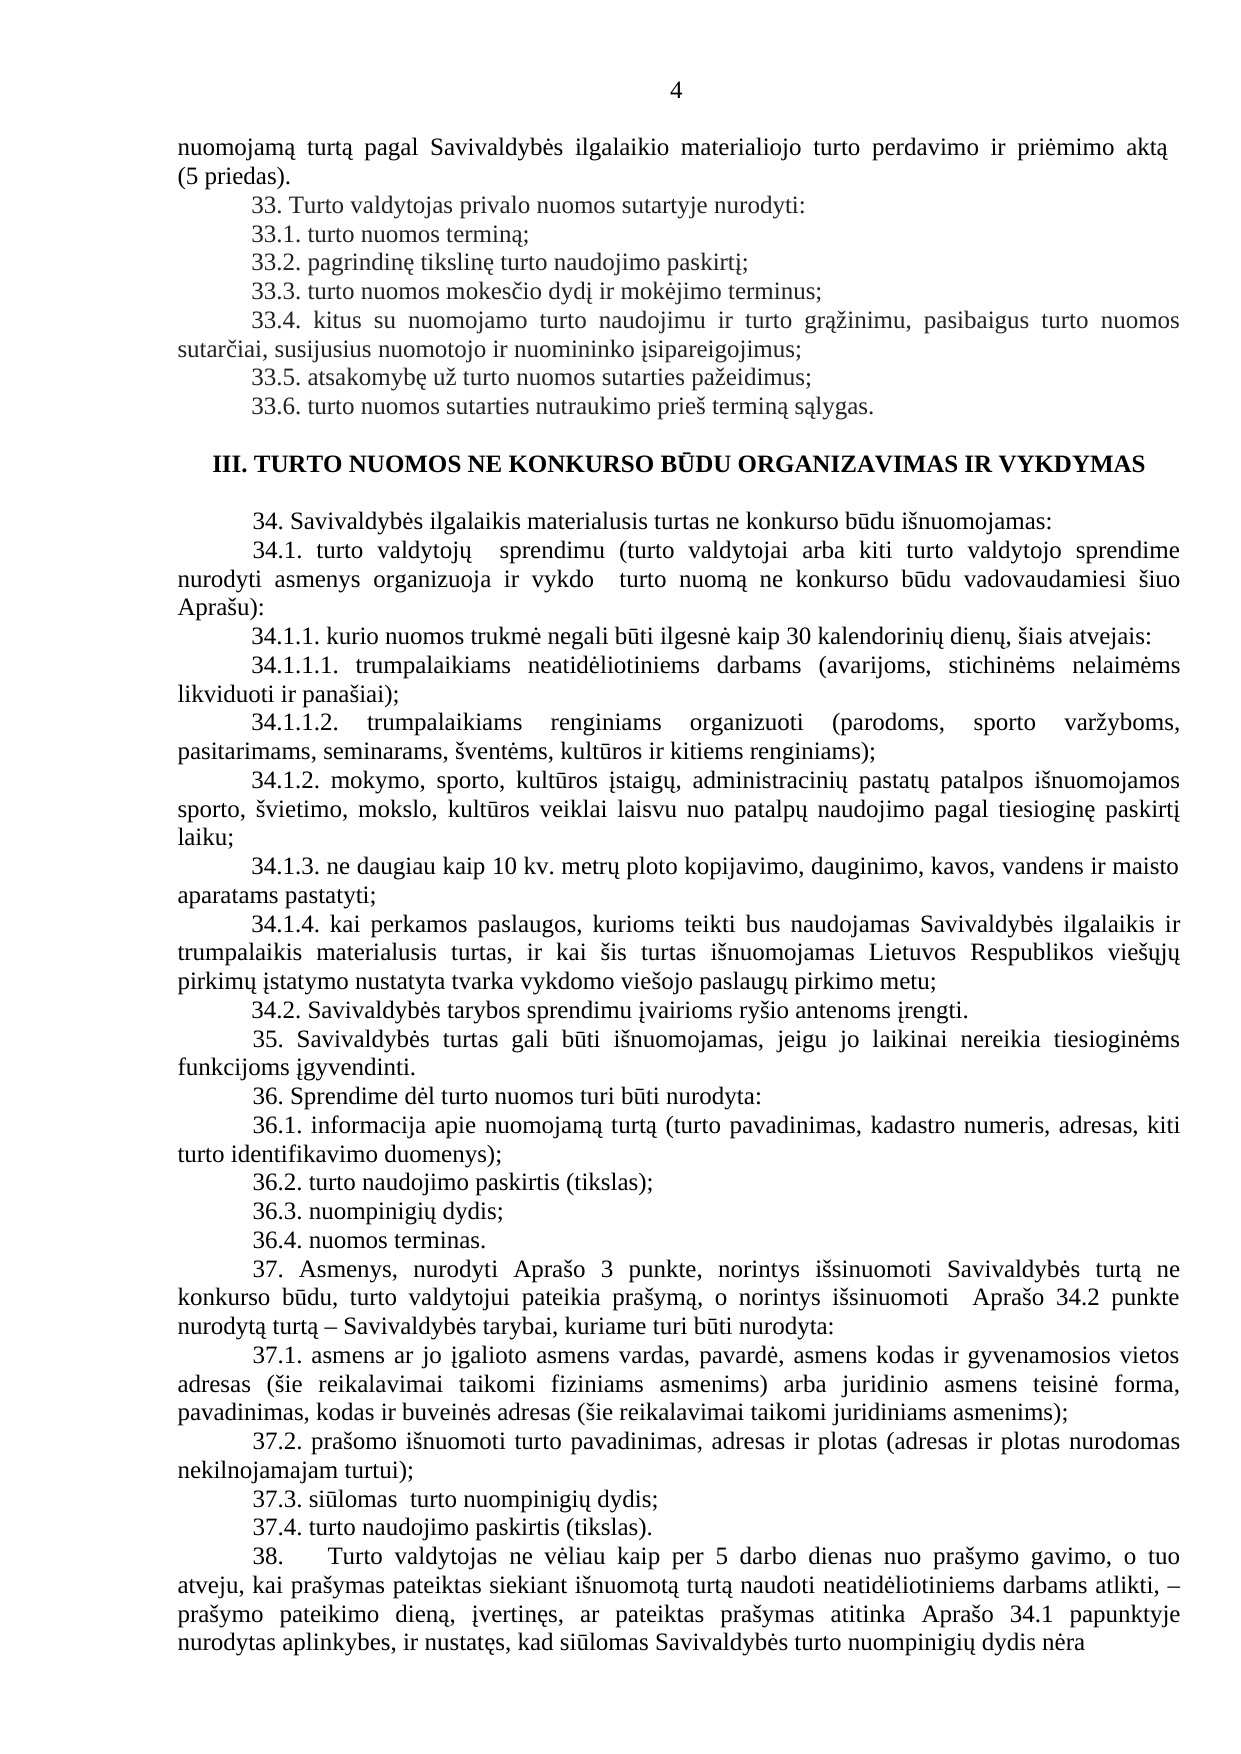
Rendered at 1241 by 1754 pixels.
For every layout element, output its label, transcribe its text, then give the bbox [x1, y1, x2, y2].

text 34.1.1.2. trumpalaikiams renginiams organizuoti (parodoms, sporto varžyboms, pasitarimams, seminarams, šventėms, kultūros ir kitiems renginiams); [177, 707, 1181, 765]
text 34.1.2. mokymo, sporto, kultūros įstaigų, administracinių pastatų patalpos išnuomojamos sporto, švietimo, mokslo, kultūros veiklai laisvu nuo patalpų naudojimo pagal tiesioginę paskirtį laiku; [177, 765, 1181, 851]
text 34.1. turto valdytojų sprendimu (turto valdytojai arba kiti turto valdytojo sprendime nurodyti asmenys organizuoja ir vykdo turto nuomą ne konkurso būdu vadovaudamiesi šiuo Aprašu): [177, 535, 1181, 621]
list Turto valdytojas ne vėliau kaip per 5 darbo dienas nuo prašymo gavimo, o tuo atveju, kai prašymas pateiktas siekiant išnuomotą turtą naudoti neatidėliotiniems darbams atlikti, – prašymo pateikimo dieną, įvertinęs, ar pateiktas prašymas atitinka Aprašo 34.1 papunktyje nurodytas aplinkybes, ir nustatęs, kad siūlomas Savivaldybės turto nuompinigių dydis nėra [177, 1541, 1181, 1656]
text 36. Sprendime dėl turto nuomos turi būti nurodyta: [177, 1081, 1181, 1110]
text 34.1.1. kurio nuomos trukmė negali būti ilgesnė kaip 30 kalendorinių dienų, šiais atvejais: [177, 621, 1181, 650]
text 34.1.1.1. trumpalaikiams neatidėliotiniems darbams (avarijoms, stichinėms nelaimėms likviduoti ir panašiai); [177, 650, 1181, 707]
text 33.6. turto nuomos sutarties nutraukimo prieš terminą sąlygas. [177, 391, 1181, 420]
text 34.1.4. kai perkamos paslaugos, kurioms teikti bus naudojamas Savivaldybės ilgalaikis ir trumpalaikis materialusis turtas, ir kai šis turtas išnuomojamas Lietuvos Respublikos viešųjų pirkimų įstatymo nustatyta tvarka vykdomo viešojo paslaugų pirkimo metu; [177, 909, 1181, 995]
text 33.5. atsakomybę už turto nuomos sutarties pažeidimus; [177, 362, 1181, 391]
text 36.3. nuompinigių dydis; [177, 1196, 1181, 1225]
text 36.1. informacija apie nuomojamą turtą (turto pavadinimas, kadastro numeris, adresas, kiti turto identifikavimo duomenys); [177, 1110, 1181, 1167]
text 33.1. turto nuomos terminą; [177, 219, 1181, 247]
text 37. Asmenys, nurodyti Aprašo 3 punkte, norintys išsinuomoti Savivaldybės turtą ne konkurso būdu, turto valdytojui pateikia prašymą, o norintys išsinuomoti Aprašo 34.2 punkte nurodytą turtą – Savivaldybės tarybai, kuriame turi būti nurodyta: [177, 1254, 1181, 1340]
text 33.2. pagrindinę tikslinę turto naudojimo paskirtį; [177, 247, 1181, 276]
text 37.1. asmens ar jo įgalioto asmens vardas, pavardė, asmens kodas ir gyvenamosios vietos adresas (šie reikalavimai taikomi fiziniams asmenims) arba juridinio asmens teisinė forma, pavadinimas, kodas ir buveinės adresas (šie reikalavimai taikomi juridiniams asmenims); [177, 1340, 1181, 1426]
text 33.4. kitus su nuomojamo turto naudojimu ir turto grąžinimu, pasibaigus turto nuomos sutarčiai, susijusius nuomotojo ir nuomininko įsipareigojimus; [177, 305, 1181, 362]
text 4 [177, 75, 1181, 104]
text 34. Savivaldybės ilgalaikis materialusis turtas ne konkurso būdu išnuomojamas: [177, 506, 1181, 535]
text 36.4. nuomos terminas. [177, 1225, 1181, 1254]
text 33. Turto valdytojas privalo nuomos sutartyje nurodyti: [177, 190, 1181, 219]
text 37.4. turto naudojimo paskirtis (tikslas). [177, 1512, 1181, 1541]
text 37.3. siūlomas turto nuompinigių dydis; [177, 1484, 1181, 1512]
text 33.3. turto nuomos mokesčio dydį ir mokėjimo terminus; [177, 276, 1181, 305]
text 37.2. prašomo išnuomoti turto pavadinimas, adresas ir plotas (adresas ir plotas nurodomas nekilnojamajam turtui); [177, 1426, 1181, 1484]
text 36.2. turto naudojimo paskirtis (tikslas); [177, 1167, 1181, 1196]
text 35. Savivaldybės turtas gali būti išnuomojamas, jeigu jo laikinai nereikia tiesioginėms funkcijoms įgyvendinti. [177, 1024, 1181, 1081]
text 34.2. Savivaldybės tarybos sprendimu įvairioms ryšio antenoms įrengti. [177, 995, 1181, 1024]
text nuomojamą turtą pagal Savivaldybės ilgalaikio materialiojo turto perdavimo ir priėmimo aktą (5 priedas). [177, 132, 1181, 190]
text 34.1.3. ne daugiau kaip 10 kv. metrų ploto kopijavimo, dauginimo, kavos, vandens ir maisto aparatams pastatyti; [177, 851, 1181, 909]
text III. TURTO NUOMOS NE KONKURSO BŪDU ORGANIZAVIMAS IR VYKDYMAS [177, 449, 1181, 477]
